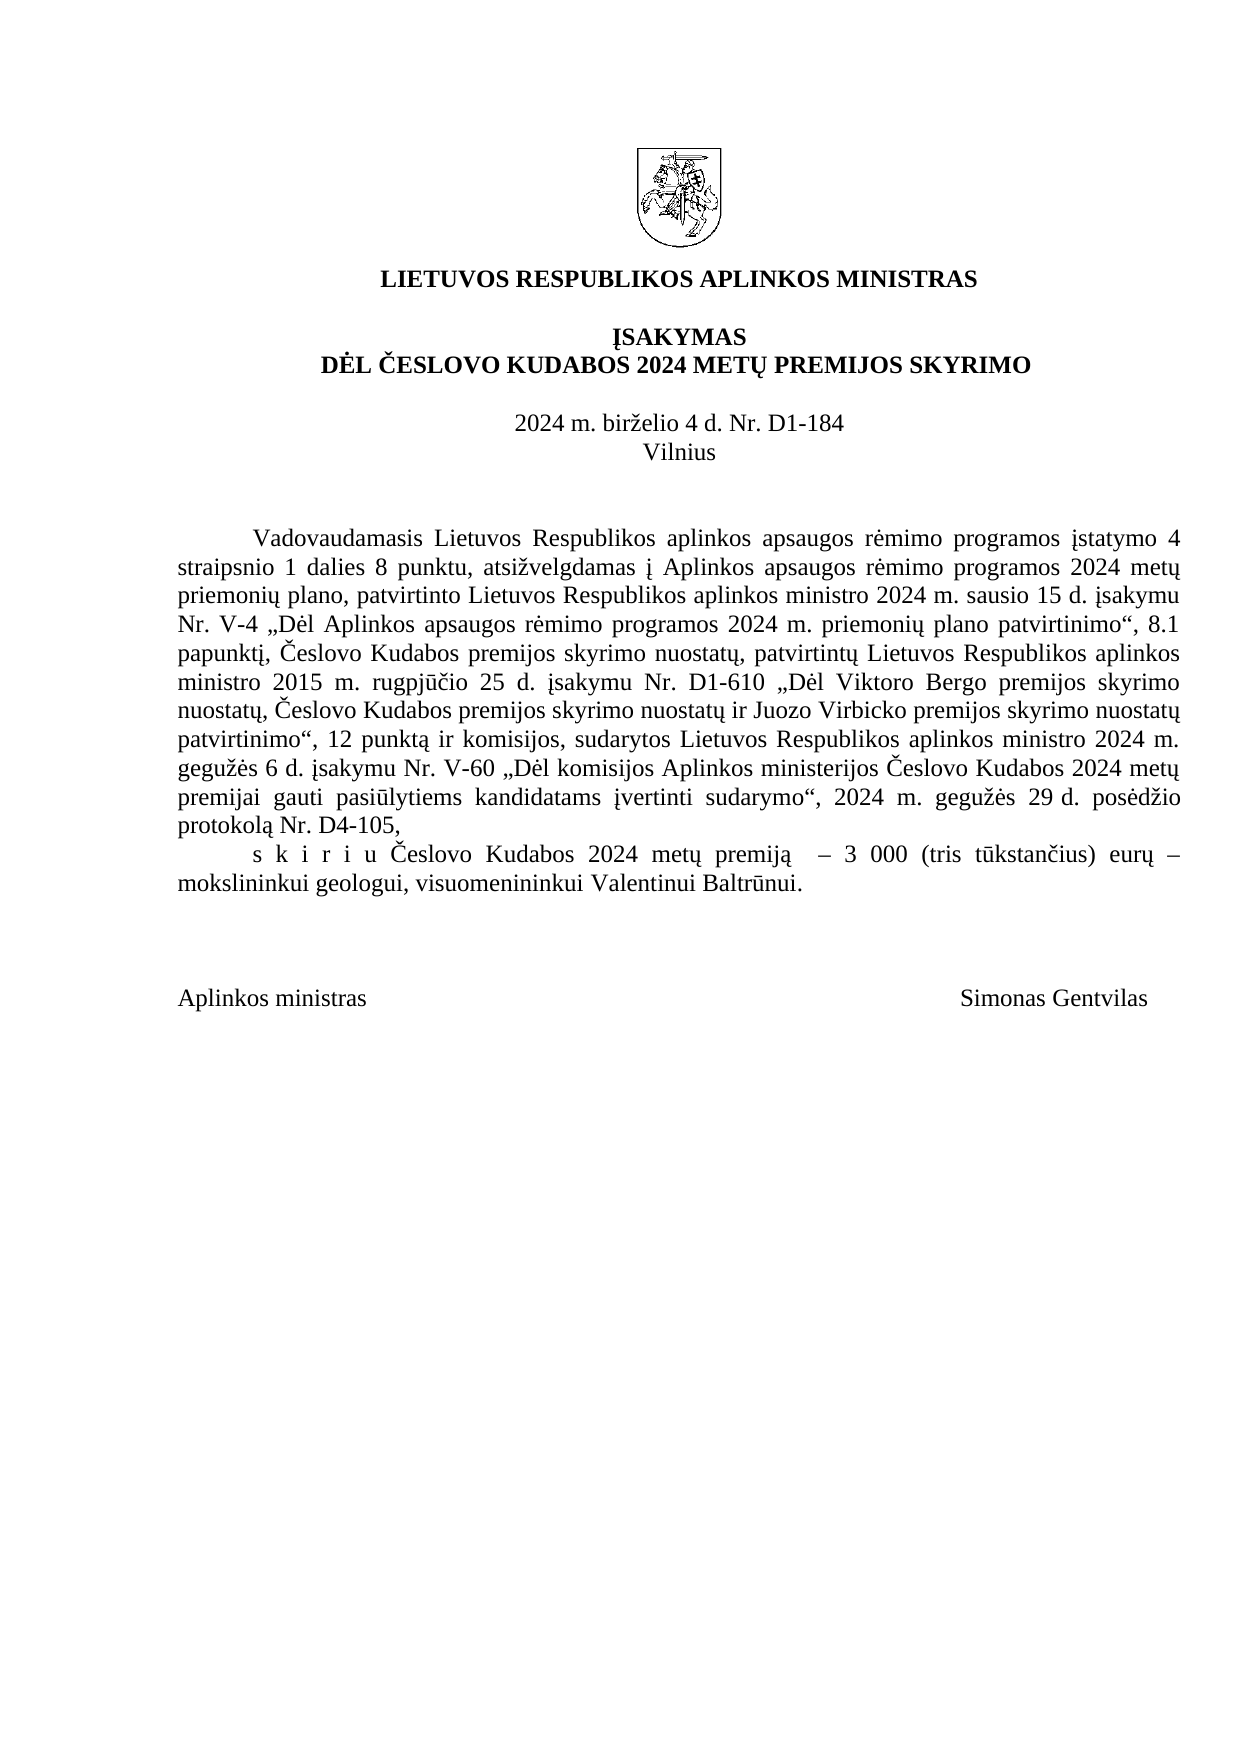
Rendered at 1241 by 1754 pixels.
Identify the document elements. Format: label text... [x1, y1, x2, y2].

text LIETUVOS RESPUBLIKOS APLINKOS MINISTRAS [177, 264, 1181, 293]
text DĖL ČESLOVO KUDABOS 2024 METŲ PREMIJOS SKYRIMO [177, 351, 1181, 379]
text s k i r i u Česlovo Kudabos 2024 metų premiją – 3 000 (tris tūkstančius) eurų – mokslininkui geologui, visuomenininkui Valentinui Baltrūnui. [177, 839, 1181, 897]
text ĮSAKYMAS [177, 322, 1181, 351]
text Aplinkos ministras Simonas Gentvilas [177, 983, 1181, 1012]
text Vadovaudamasis Lietuvos Respublikos aplinkos apsaugos rėmimo programos įstatymo 4 straipsnio 1 dalies 8 punktu, atsižvelgdamas į Aplinkos apsaugos rėmimo programos 2024 metų priemonių plano, patvirtinto Lietuvos Respublikos aplinkos ministro 2024 m. sausio 15 d. įsakymu Nr. V-4 „Dėl Aplinkos apsaugos rėmimo programos 2024 m. priemonių plano patvirtinimo“, 8.1 papunktį, Česlovo Kudabos premijos skyrimo nuostatų, patvirtintų Lietuvos Respublikos aplinkos ministro 2015 m. rugpjūčio 25 d. įsakymu Nr. D1-610 „Dėl Viktoro Bergo premijos skyrimo nuostatų, Česlovo Kudabos premijos skyrimo nuostatų ir Juozo Virbicko premijos skyrimo nuostatų patvirtinimo“, 12 punktą ir komisijos, sudarytos Lietuvos Respublikos aplinkos ministro 2024 m. gegužės 6 d. įsakymu Nr. V-60 „Dėl komisijos Aplinkos ministerijos Česlovo Kudabos 2024 metų premijai gauti pasiūlytiems kandidatams įvertinti sudarymo“, 2024 m. gegužės 29 d. posėdžio protokolą Nr. D4-105, [177, 523, 1181, 839]
text 2024 m. birželio 4 d. Nr. D1-184 [177, 408, 1181, 437]
text Vilnius [177, 437, 1181, 466]
